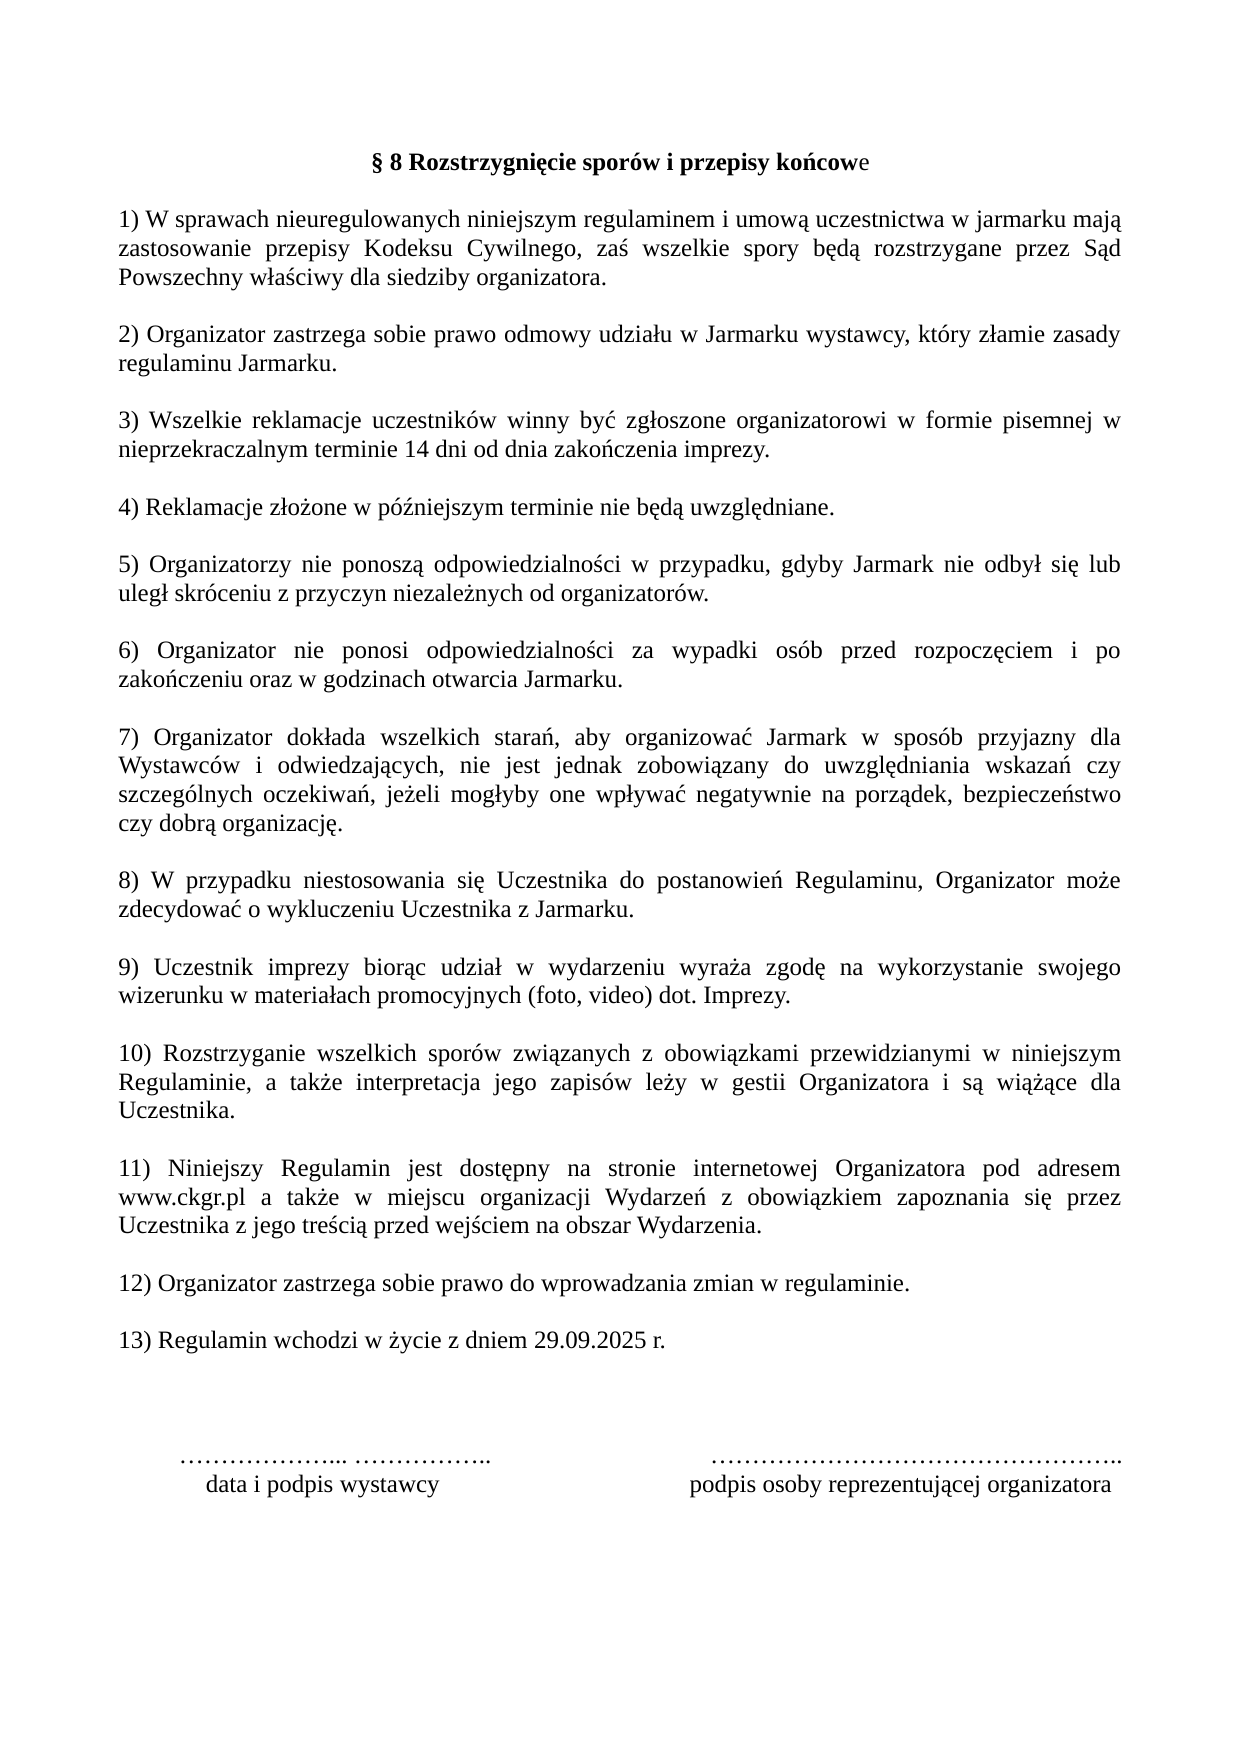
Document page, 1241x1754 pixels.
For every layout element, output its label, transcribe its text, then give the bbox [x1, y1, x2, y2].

text 8) W przypadku niestosowania się Uczestnika do postanowień Regulaminu, Organizator może zdecydować o wykluczeniu Uczestnika z Jarmarku. [118, 866, 1122, 923]
text 13) Regulamin wchodzi w życie z dniem 29.09.2025 r. [118, 1326, 1122, 1354]
text 5) Organizatorzy nie ponoszą odpowiedzialności w przypadku, gdyby Jarmark nie odbył się lub uległ skróceniu z przyczyn niezależnych od organizatorów. [118, 549, 1122, 607]
text 6) Organizator nie ponosi odpowiedzialności za wypadki osób przed rozpoczęciem i po zakończeniu oraz w godzinach otwarcia Jarmarku. [118, 636, 1122, 693]
text 9) Uczestnik imprezy biorąc udział w wydarzeniu wyraża zgodę na wykorzystanie swojego wizerunku w materiałach promocyjnych (foto, video) dot. Imprezy. [118, 952, 1122, 1009]
text ………………... …………….. ………………………………………….. [118, 1441, 1122, 1469]
text § 8 Rozstrzygnięcie sporów i przepisy końcowe [118, 147, 1122, 176]
text 4) Reklamacje złożone w późniejszym terminie nie będą uwzględniane. [118, 492, 1122, 521]
text 2) Organizator zastrzega sobie prawo odmowy udziału w Jarmarku wystawcy, który złamie zasady regulaminu Jarmarku. [118, 319, 1122, 377]
text 3) Wszelkie reklamacje uczestników winny być zgłoszone organizatorowi w formie pisemnej w nieprzekraczalnym terminie 14 dni od dnia zakończenia imprezy. [118, 406, 1122, 463]
text data i podpis wystawcy podpis osoby reprezentującej organizatora [118, 1469, 1122, 1498]
text 1) W sprawach nieuregulowanych niniejszym regulaminem i umową uczestnictwa w jarmarku mają zastosowanie przepisy Kodeksu Cywilnego, zaś wszelkie spory będą rozstrzygane przez Sąd Powszechny właściwy dla siedziby organizatora. [118, 204, 1122, 291]
text 12) Organizator zastrzega sobie prawo do wprowadzania zmian w regulaminie. [118, 1268, 1122, 1297]
text 10) Rozstrzyganie wszelkich sporów związanych z obowiązkami przewidzianymi w niniejszym Regulaminie, a także interpretacja jego zapisów leży w gestii Organizatora i są wiążące dla Uczestnika. [118, 1038, 1122, 1124]
text 11) Niniejszy Regulamin jest dostępny na stronie internetowej Organizatora pod adresem www.ckgr.pl a także w miejscu organizacji Wydarzeń z obowiązkiem zapoznania się przez Uczestnika z jego treścią przed wejściem na obszar Wydarzenia. [118, 1153, 1122, 1239]
text 7) Organizator dokłada wszelkich starań, aby organizować Jarmark w sposób przyjazny dla Wystawców i odwiedzających, nie jest jednak zobowiązany do uwzględniania wskazań czy szczególnych oczekiwań, jeżeli mogłyby one wpływać negatywnie na porządek, bezpieczeństwo czy dobrą organizację. [118, 722, 1122, 837]
